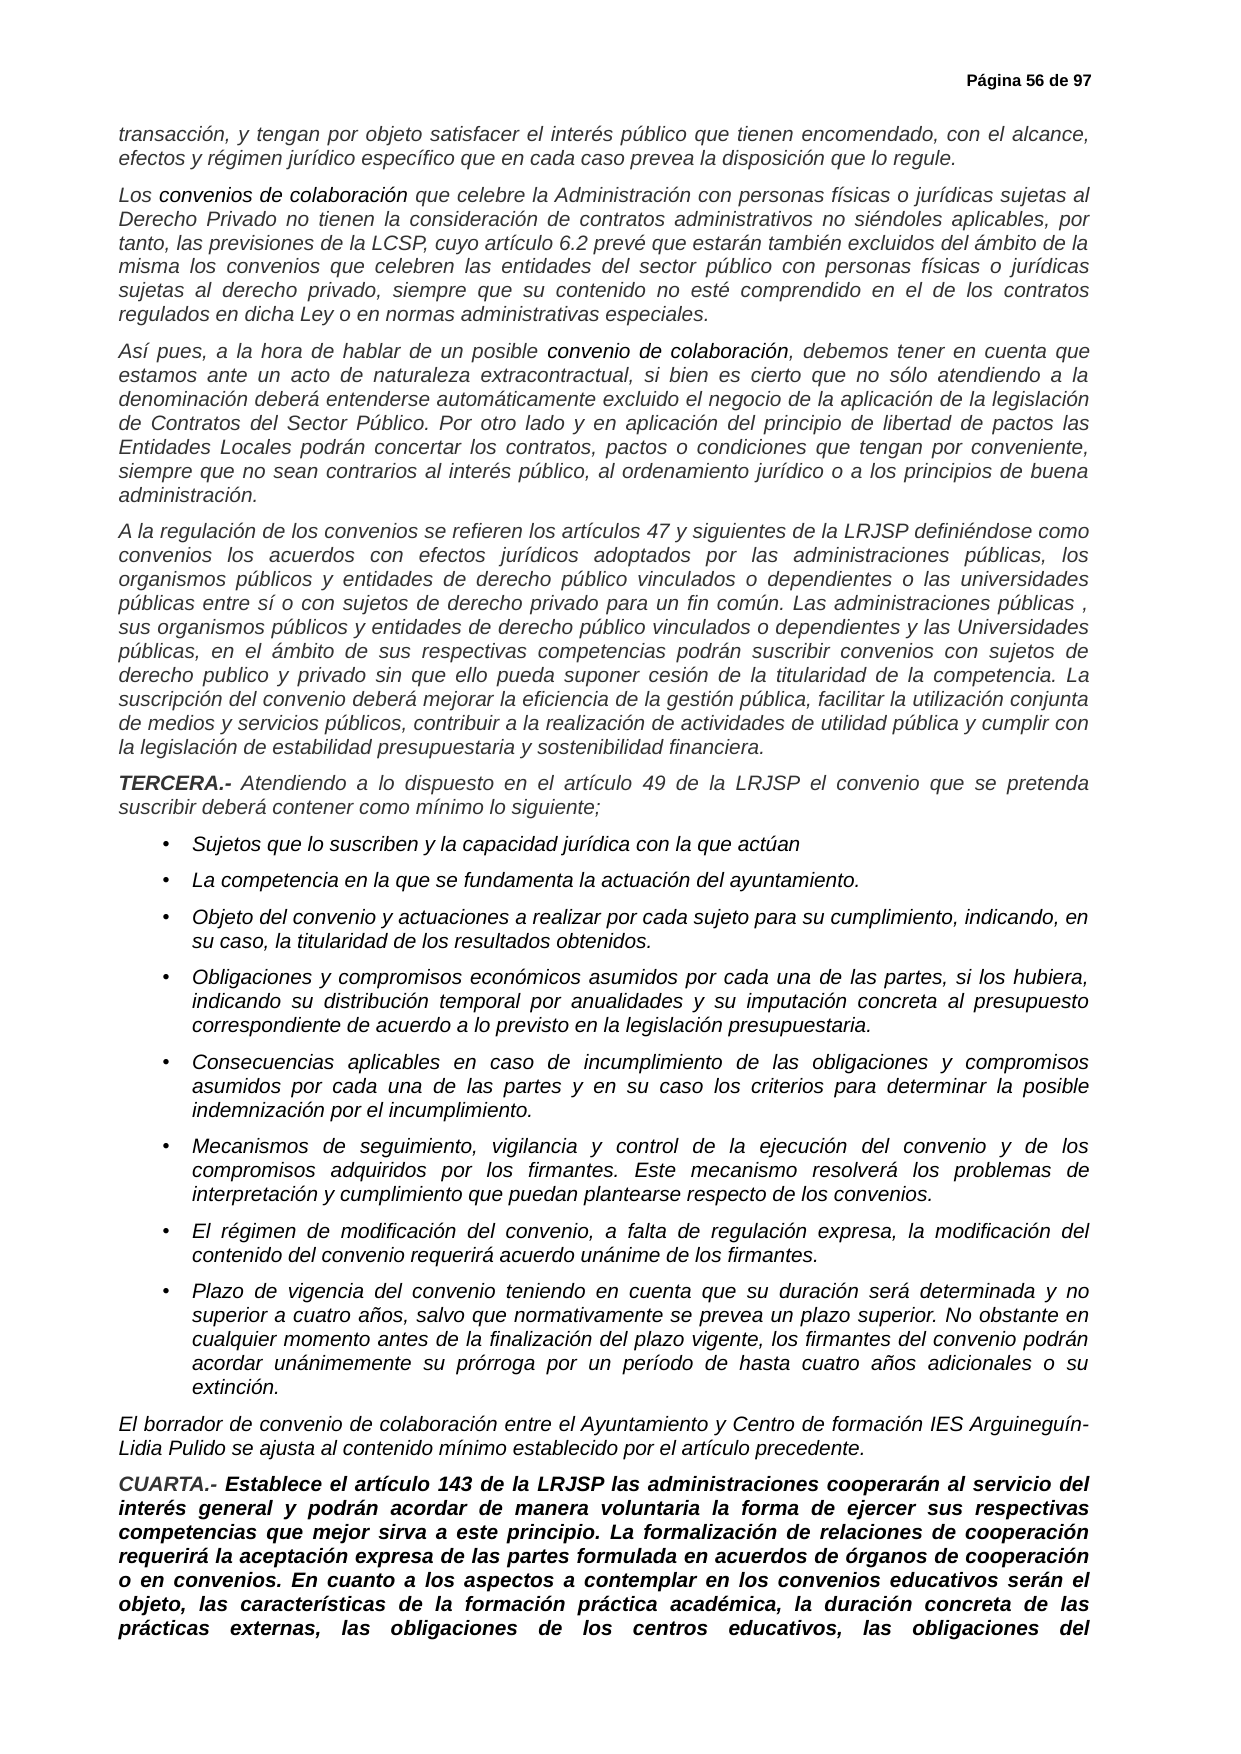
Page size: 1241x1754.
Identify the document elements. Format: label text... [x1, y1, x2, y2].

text Así pues, a la hora de hablar de un posible convenio de colaboración, debemos tener en cuenta que estamos ante un acto de naturaleza extracontractual, si bien es cierto que no sólo atendiendo a la denominación deberá entenderse automáticamente excluido el negocio de la aplicación de la legislación de Contratos del Sector Público. Por otro lado y en aplicación del principio de libertad de pactos las Entidades Locales podrán concertar los contratos, pactos o condiciones que tengan por conveniente, siempre que no sean contrarios al interés público, al ordenamiento jurídico o a los principios de buena administración. [118, 339, 1092, 506]
list La competencia en la que se fundamenta la actuación del ayuntamiento. [162, 868, 1092, 892]
text CUARTA.- Establece el artículo 143 de la LRJSP las administraciones cooperarán al servicio del interés general y podrán acordar de manera voluntaria la forma de ejercer sus respectivas competencias que mejor sirva a este principio. La formalización de relaciones de cooperación requerirá la aceptación expresa de las partes formulada en acuerdos de órganos de cooperación o en convenios. En cuanto a los aspectos a contemplar en los convenios educativos serán el objeto, las características de la formación práctica académica, la duración concreta de las prácticas externas, las obligaciones de los centros educativos, las obligaciones del [118, 1472, 1092, 1639]
list Mecanismos de seguimiento, vigilancia y control de la ejecución del convenio y de los compromisos adquiridos por los firmantes. Este mecanismo resolverá los problemas de interpretación y cumplimiento que puedan plantearse respecto de los convenios. [162, 1134, 1092, 1206]
list Objeto del convenio y actuaciones a realizar por cada sujeto para su cumplimiento, indicando, en su caso, la titularidad de los resultados obtenidos. [162, 904, 1092, 953]
list Consecuencias aplicables en caso de incumplimiento de las obligaciones y compromisos asumidos por cada una de las partes y en su caso los criterios para determinar la posible indemnización por el incumplimiento. [162, 1049, 1092, 1122]
text A la regulación de los convenios se refieren los artículos 47 y siguientes de la LRJSP definiéndose como convenios los acuerdos con efectos jurídicos adoptados por las administraciones públicas, los organismos públicos y entidades de derecho público vinculados o dependientes o las universidades públicas entre sí o con sujetos de derecho privado para un fin común. Las administraciones públicas , sus organismos públicos y entidades de derecho público vinculados o dependientes y las Universidades públicas, en el ámbito de sus respectivas competencias podrán suscribir convenios con sujetos de derecho publico y privado sin que ello pueda suponer cesión de la titularidad de la competencia. La suscripción del convenio deberá mejorar la eficiencia de la gestión pública, facilitar la utilización conjunta de medios y servicios públicos, contribuir a la realización de actividades de utilidad pública y cumplir con la legislación de estabilidad presupuestaria y sostenibilidad financiera. [118, 519, 1092, 758]
text TERCERA.- Atendiendo a lo dispuesto en el artículo 49 de la LRJSP el convenio que se pretenda suscribir deberá contener como mínimo lo siguiente; [118, 771, 1092, 819]
list Sujetos que lo suscriben y la capacidad jurídica con la que actúan [162, 831, 1092, 856]
list Plazo de vigencia del convenio teniendo en cuenta que su duración será determinada y no superior a cuatro años, salvo que normativamente se prevea un plazo superior. No obstante en cualquier momento antes de la finalización del plazo vigente, los firmantes del convenio podrán acordar unánimemente su prórroga por un período de hasta cuatro años adicionales o su extinción. [162, 1279, 1092, 1399]
text Los convenios de colaboración que celebre la Administración con personas físicas o jurídicas sujetas al Derecho Privado no tienen la consideración de contratos administrativos no siéndoles aplicables, por tanto, las previsiones de la LCSP, cuyo artículo 6.2 prevé que estarán también excluidos del ámbito de la misma los convenios que celebren las entidades del sector público con personas físicas o jurídicas sujetas al derecho privado, siempre que su contenido no esté comprendido en el de los contratos regulados en dicha Ley o en normas administrativas especiales. [118, 182, 1092, 326]
list Obligaciones y compromisos económicos asumidos por cada una de las partes, si los hubiera, indicando su distribución temporal por anualidades y su imputación concreta al presupuesto correspondiente de acuerdo a lo previsto en la legislación presupuestaria. [162, 965, 1092, 1037]
text El borrador de convenio de colaboración entre el Ayuntamiento y Centro de formación IES Arguineguín-Lidia Pulido se ajusta al contenido mínimo establecido por el artículo precedente. [118, 1411, 1092, 1459]
text transacción, y tengan por objeto satisfacer el interés público que tienen encomendado, con el alcance, efectos y régimen jurídico específico que en cada caso prevea la disposición que lo regule. [118, 122, 1092, 170]
list El régimen de modificación del convenio, a falta de regulación expresa, la modificación del contenido del convenio requerirá acuerdo unánime de los firmantes. [162, 1218, 1092, 1267]
